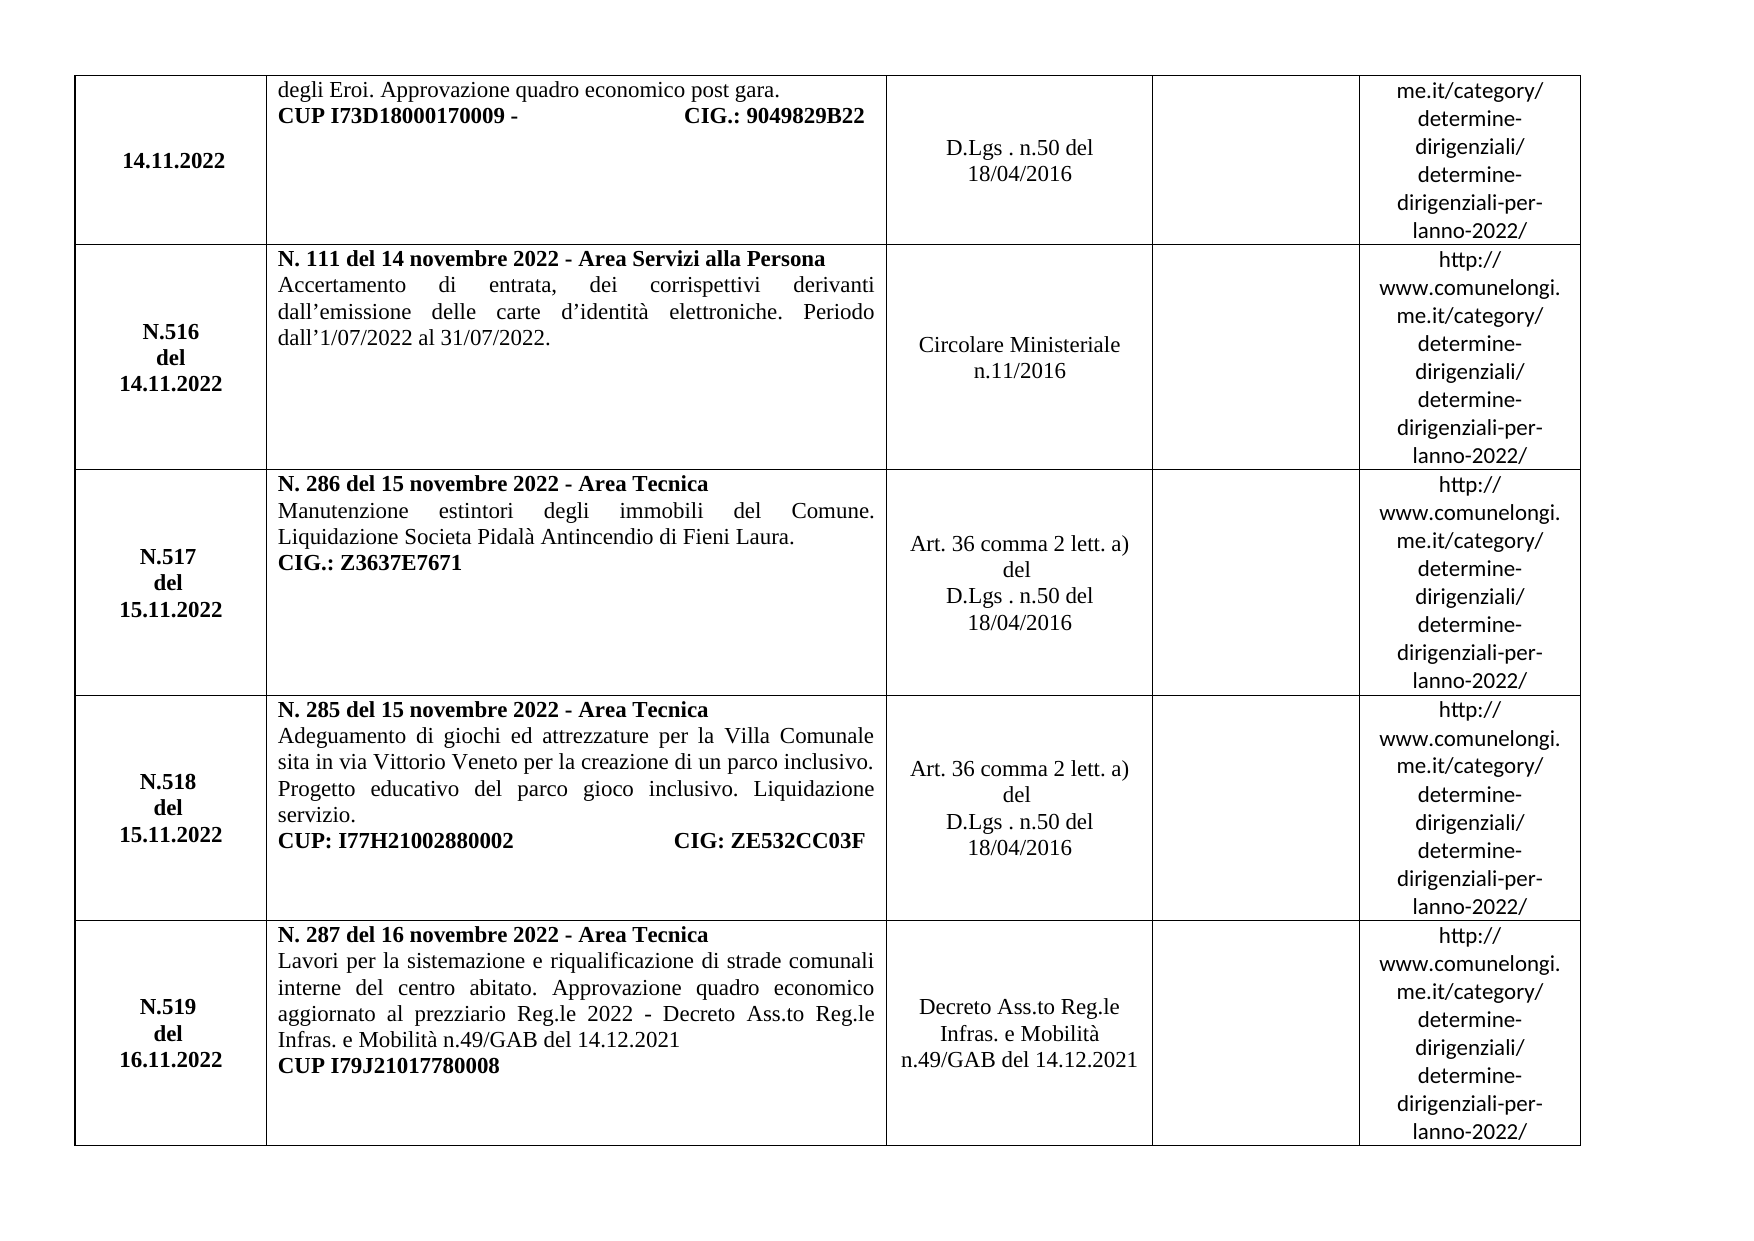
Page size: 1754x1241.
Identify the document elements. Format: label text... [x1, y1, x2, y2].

table_cell [1153, 921, 1359, 1145]
table_cell [1153, 76, 1359, 244]
table_cell N. 285 del 15 novembre 2022 - Area Tecnica Adeguamento di giochi ed attrezzature per la Villa Comunale sita in via Vittorio Veneto per la creazione di un parco inclusivo. Progetto educativo del parco gioco inclusivo. Liquidazione servizio. CUP: I77H21002880002 CIG: ZE532CC03F [267, 696, 886, 920]
table_cell N. 286 del 15 novembre 2022 - Area Tecnica Manutenzione estintori degli immobili del Comune. Liquidazione Societa Pidalà Antincendio di Fieni Laura. CIG.: Z3637E7671 [267, 470, 886, 694]
table_cell N. 287 del 16 novembre 2022 - Area Tecnica Lavori per la sistemazione e riqualificazione di strade comunali interne del centro abitato. Approvazione quadro economico aggiornato al prezziario Reg.le 2022 - Decreto Ass.to Reg.le Infras. e Mobilità n.49/GAB del 14.12.2021 CUP I79J21017780008 [267, 921, 886, 1145]
table_cell N.516 del 14.11.2022 [76, 245, 266, 469]
table_cell me.it/category/determine-dirigenziali/determine-dirigenziali-per-lanno-2022/ [1360, 76, 1580, 244]
table_cell N.519 del 16.11.2022 [76, 921, 266, 1145]
table_cell D.Lgs . n.50 del 18/04/2016 [887, 76, 1152, 244]
table_cell http://www.comunelongi.me.it/category/determine-dirigenziali/determine-dirigenziali-per-lanno-2022/ [1360, 921, 1580, 1145]
table_cell degli Eroi. Approvazione quadro economico post gara. CUP I73D18000170009 - CIG.: 9049829B22 [267, 76, 886, 244]
table_cell Art. 36 comma 2 lett. a) del D.Lgs . n.50 del 18/04/2016 [887, 696, 1152, 920]
table_cell http://www.comunelongi.me.it/category/determine-dirigenziali/determine-dirigenziali-per-lanno-2022/ [1360, 696, 1580, 920]
table_cell Circolare Ministeriale n.11/2016 [887, 245, 1152, 469]
table_cell N.518 del 15.11.2022 [76, 696, 266, 920]
table_cell Decreto Ass.to Reg.le Infras. e Mobilità n.49/GAB del 14.12.2021 [887, 921, 1152, 1145]
table_cell N. 111 del 14 novembre 2022 - Area Servizi alla Persona Accertamento di entrata, dei corrispettivi derivanti dall’emissione delle carte d’identità elettroniche. Periodo dall’1/07/2022 al 31/07/2022. [267, 245, 886, 469]
table_cell [1153, 696, 1359, 920]
table_cell [1153, 470, 1359, 694]
table_cell http://www.comunelongi.me.it/category/determine-dirigenziali/determine-dirigenziali-per-lanno-2022/ [1360, 470, 1580, 694]
table_cell 14.11.2022 [76, 76, 266, 244]
table_cell http://www.comunelongi.me.it/category/determine-dirigenziali/determine-dirigenziali-per-lanno-2022/ [1360, 245, 1580, 469]
table_cell N.517 del 15.11.2022 [76, 470, 266, 694]
table_cell [1153, 245, 1359, 469]
table_cell Art. 36 comma 2 lett. a) del D.Lgs . n.50 del 18/04/2016 [887, 470, 1152, 694]
